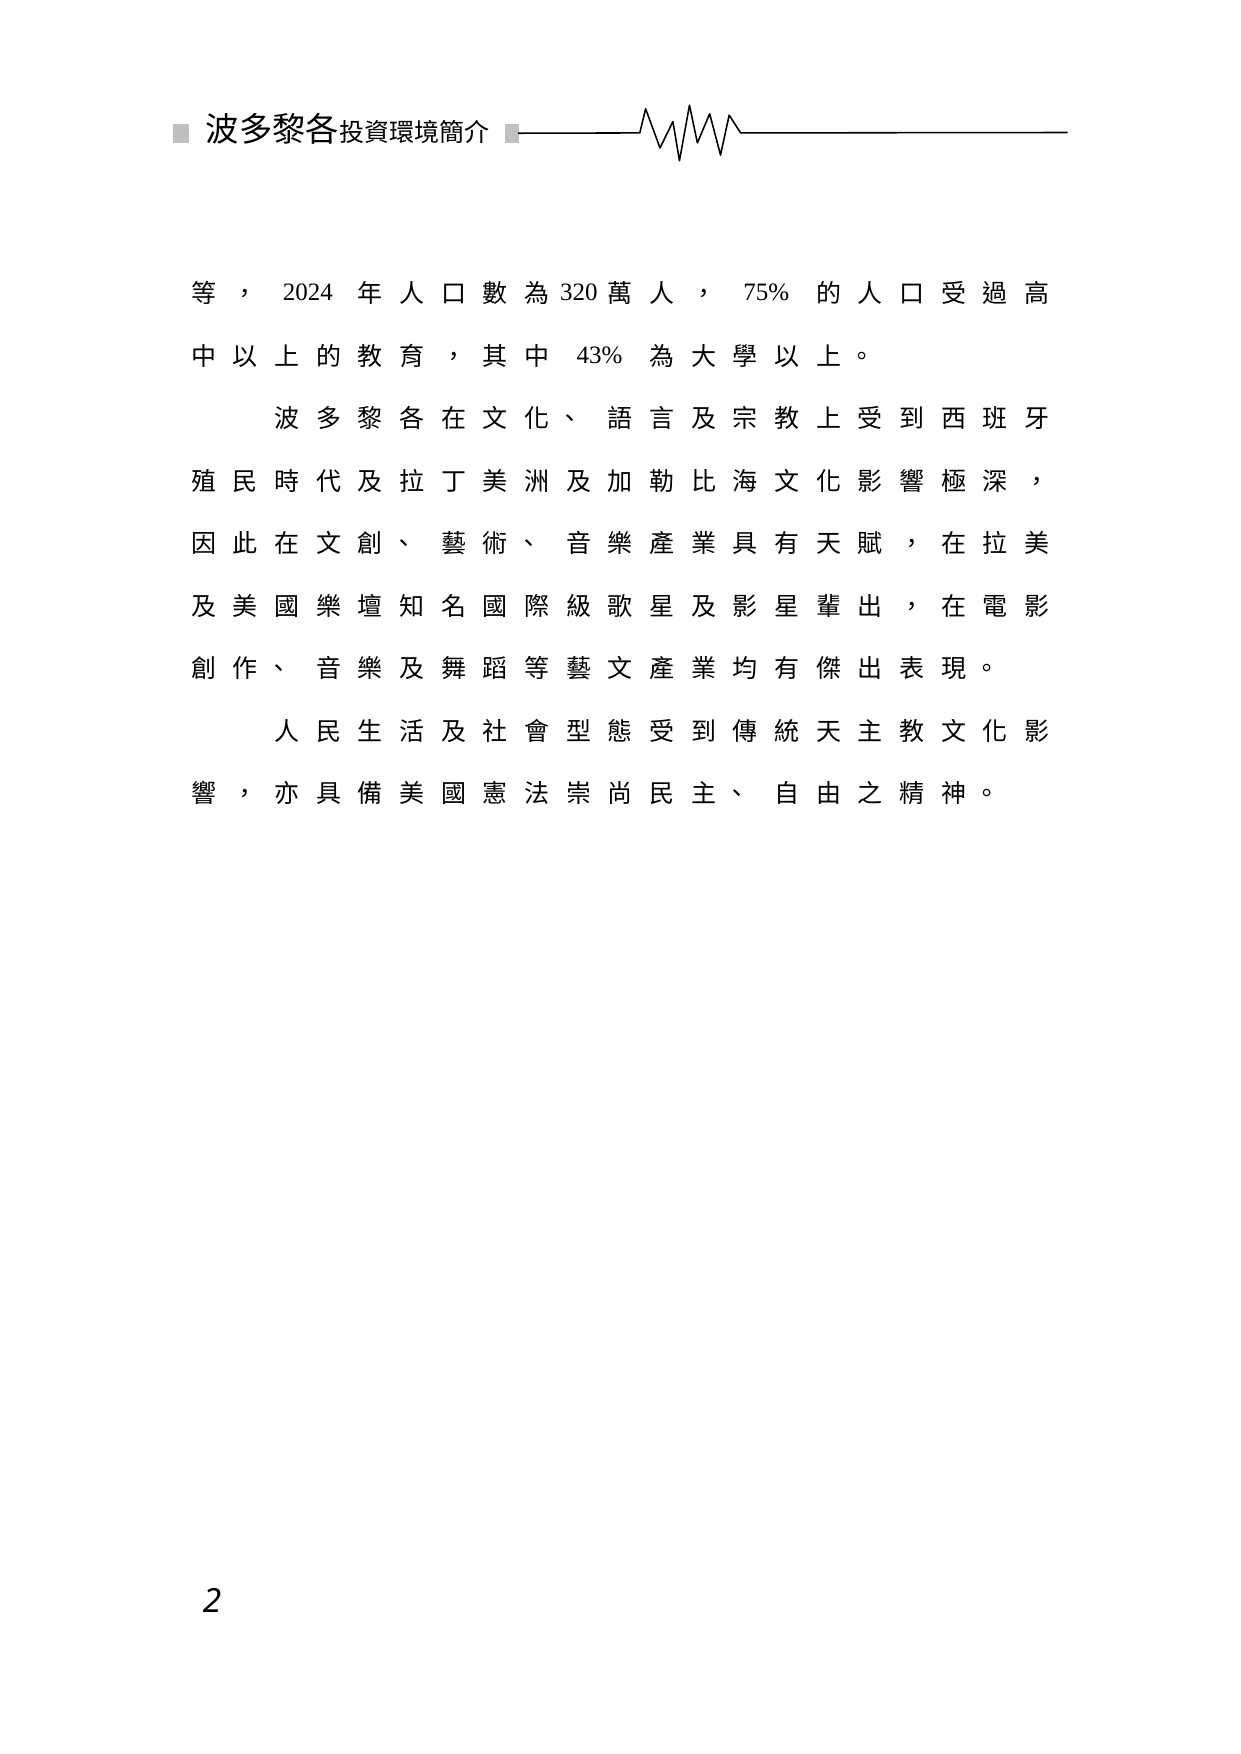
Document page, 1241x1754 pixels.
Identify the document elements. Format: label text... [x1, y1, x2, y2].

text 人民生活及社會型態受到傳統天主教文化影響，亦具備美國憲法崇尚民主、自由之精神。 [183, 688, 1058, 813]
text 波多黎各在文化、語言及宗教上受到西班牙殖民時代及拉丁美洲及加勒比海文化影響極深，因此在文創、藝術、音樂產業具有天賦，在拉美及美國樂壇知名國際級歌星及影星輩出，在電影創作、音樂及舞蹈等藝文產業均有傑出表現。 [183, 375, 1058, 688]
text 等，2024年人口數為320萬人，75%的人口受過高中以上的教育，其中43%為大學以上。 [183, 250, 1058, 375]
